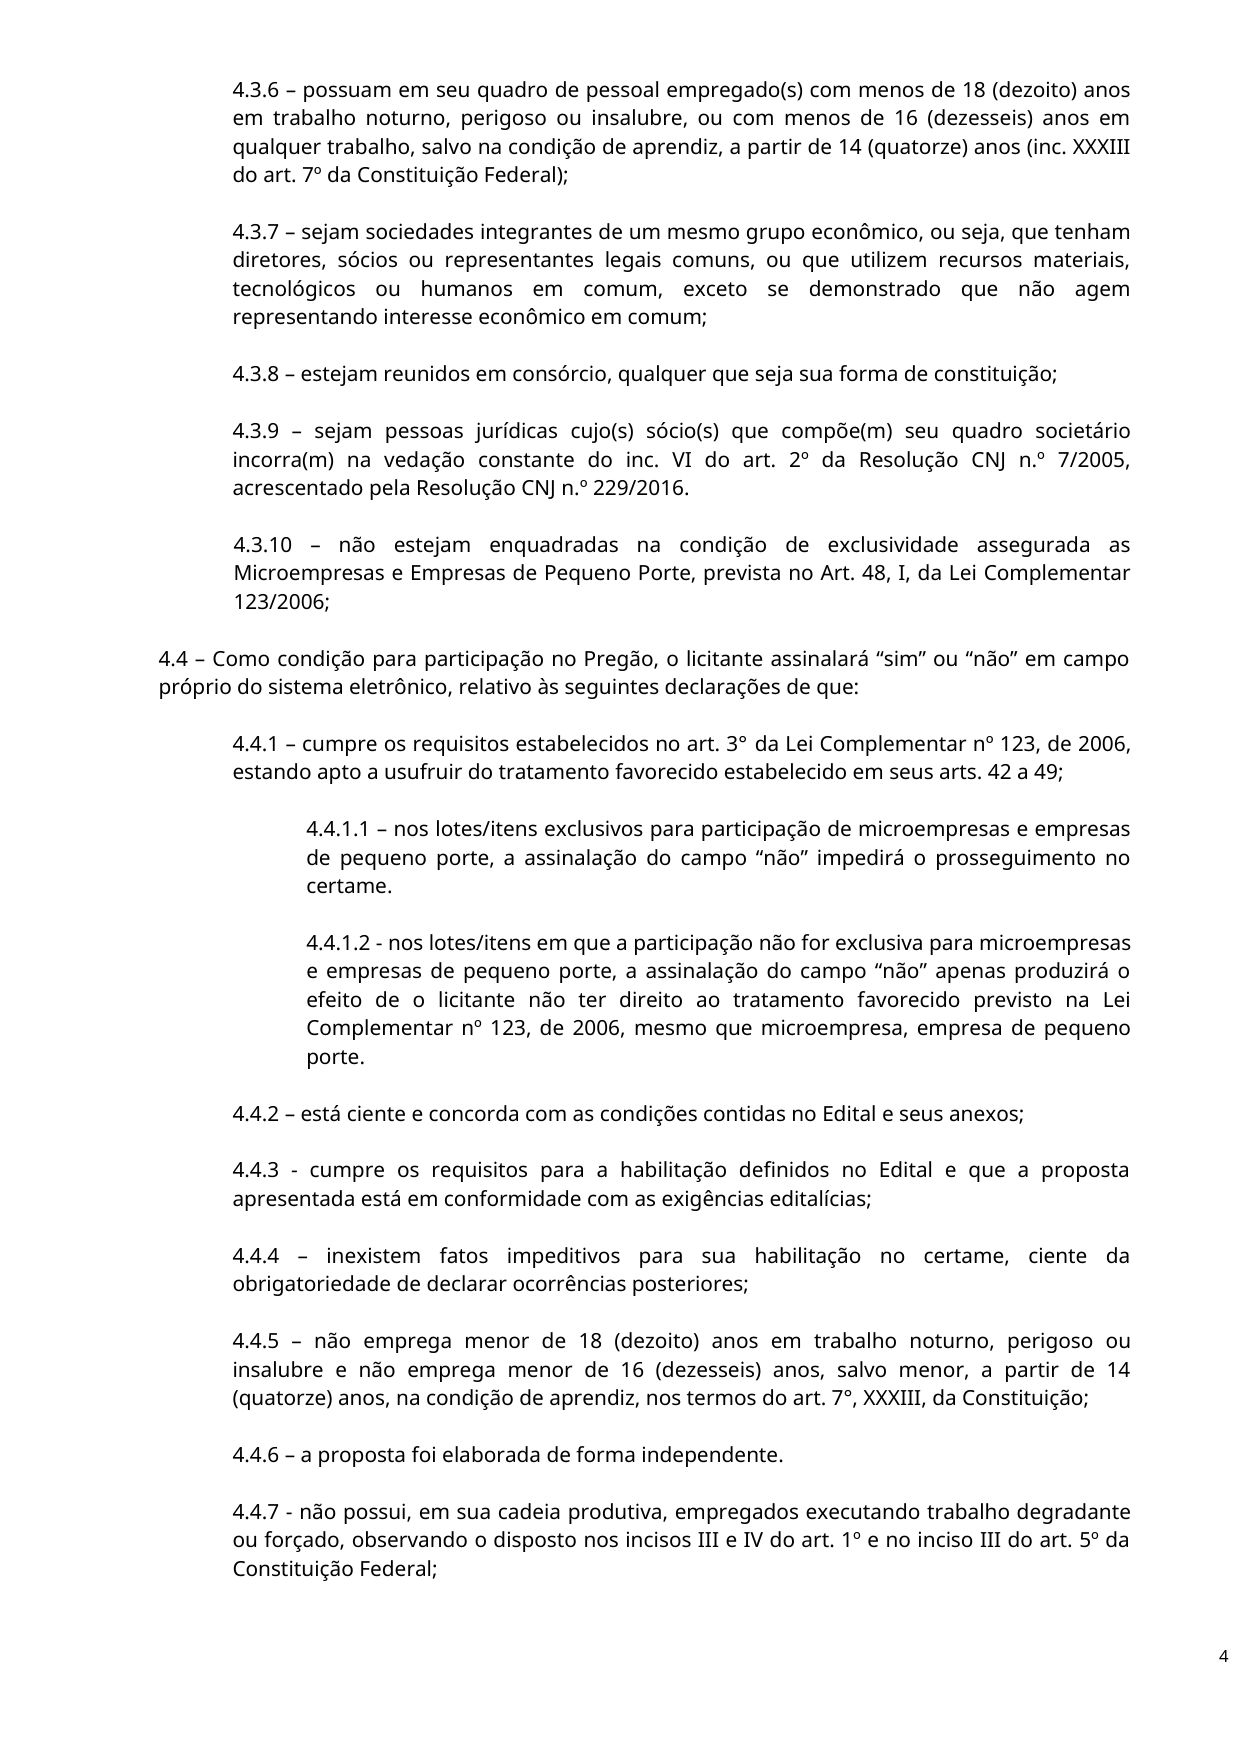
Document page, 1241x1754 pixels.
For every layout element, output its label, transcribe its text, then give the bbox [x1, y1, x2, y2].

text 4.3.6 – possuam em seu quadro de pessoal empregado(s) com menos de 18 (dezoito) anos em trabalho noturno, perigoso ou insalubre, ou com menos de 16 (dezesseis) anos em qualquer trabalho, salvo na condição de aprendiz, a partir de 14 (quatorze) anos (inc. XXXIII do art. 7º da Constituição Federal); [232, 75, 1132, 189]
text 4.4.3 - cumpre os requisitos para a habilitação definidos no Edital e que a proposta apresentada está em conformidade com as exigências editalícias; [232, 1156, 1132, 1212]
text 4.3.8 – estejam reunidos em consórcio, qualquer que seja sua forma de constituição; [232, 359, 1132, 388]
text 4.4.1 – cumpre os requisitos estabelecidos no art. 3° da Lei Complementar nº 123, de 2006, estando apto a usufruir do tratamento favorecido estabelecido em seus arts. 42 a 49; [232, 729, 1132, 786]
text 4.3.9 – sejam pessoas jurídicas cujo(s) sócio(s) que compõe(m) seu quadro societário incorra(m) na vedação constante do inc. VI do art. 2º da Resolução CNJ n.º 7/2005, acrescentado pela Resolução CNJ n.º 229/2016. [232, 416, 1132, 502]
text 4.4.1.1 – nos lotes/itens exclusivos para participação de microempresas e empresas de pequeno porte, a assinalação do campo “não” impedirá o prosseguimento no certame. [306, 814, 1132, 900]
text 4.4.6 – a proposta foi elaborada de forma independente. [232, 1440, 1132, 1468]
text 4.4.7 - não possui, em sua cadeia produtiva, empregados executando trabalho degradante ou forçado, observando o disposto nos incisos III e IV do art. 1º e no inciso III do art. 5º da Constituição Federal; [232, 1497, 1132, 1582]
text 4.4 – Como condição para participação no Pregão, o licitante assinalará “sim” ou “não” em campo próprio do sistema eletrônico, relativo às seguintes declarações de que: [158, 644, 1132, 701]
text 4.4.5 – não emprega menor de 18 (dezoito) anos em trabalho noturno, perigoso ou insalubre e não emprega menor de 16 (dezesseis) anos, salvo menor, a partir de 14 (quatorze) anos, na condição de aprendiz, nos termos do art. 7°, XXXIII, da Constituição; [232, 1326, 1132, 1412]
text 4.3.10 – não estejam enquadradas na condição de exclusividade assegurada as Microempresas e Empresas de Pequeno Porte, prevista no Art. 48, I, da Lei Complementar 123/2006; [233, 530, 1132, 615]
text 4.4.2 – está ciente e concorda com as condições contidas no Edital e seus anexos; [232, 1099, 1132, 1127]
text 4.4.1.2 - nos lotes/itens em que a participação não for exclusiva para microempresas e empresas de pequeno porte, a assinalação do campo “não” apenas produzirá o efeito de o licitante não ter direito ao tratamento favorecido previsto na Lei Complementar nº 123, de 2006, mesmo que microempresa, empresa de pequeno porte. [306, 928, 1132, 1070]
text 4.3.7 – sejam sociedades integrantes de um mesmo grupo econômico, ou seja, que tenham diretores, sócios ou representantes legais comuns, ou que utilizem recursos materiais, tecnológicos ou humanos em comum, exceto se demonstrado que não agem representando interesse econômico em comum; [232, 217, 1132, 331]
text 4.4.4 – inexistem fatos impeditivos para sua habilitação no certame, ciente da obrigatoriedade de declarar ocorrências posteriores; [232, 1241, 1132, 1298]
